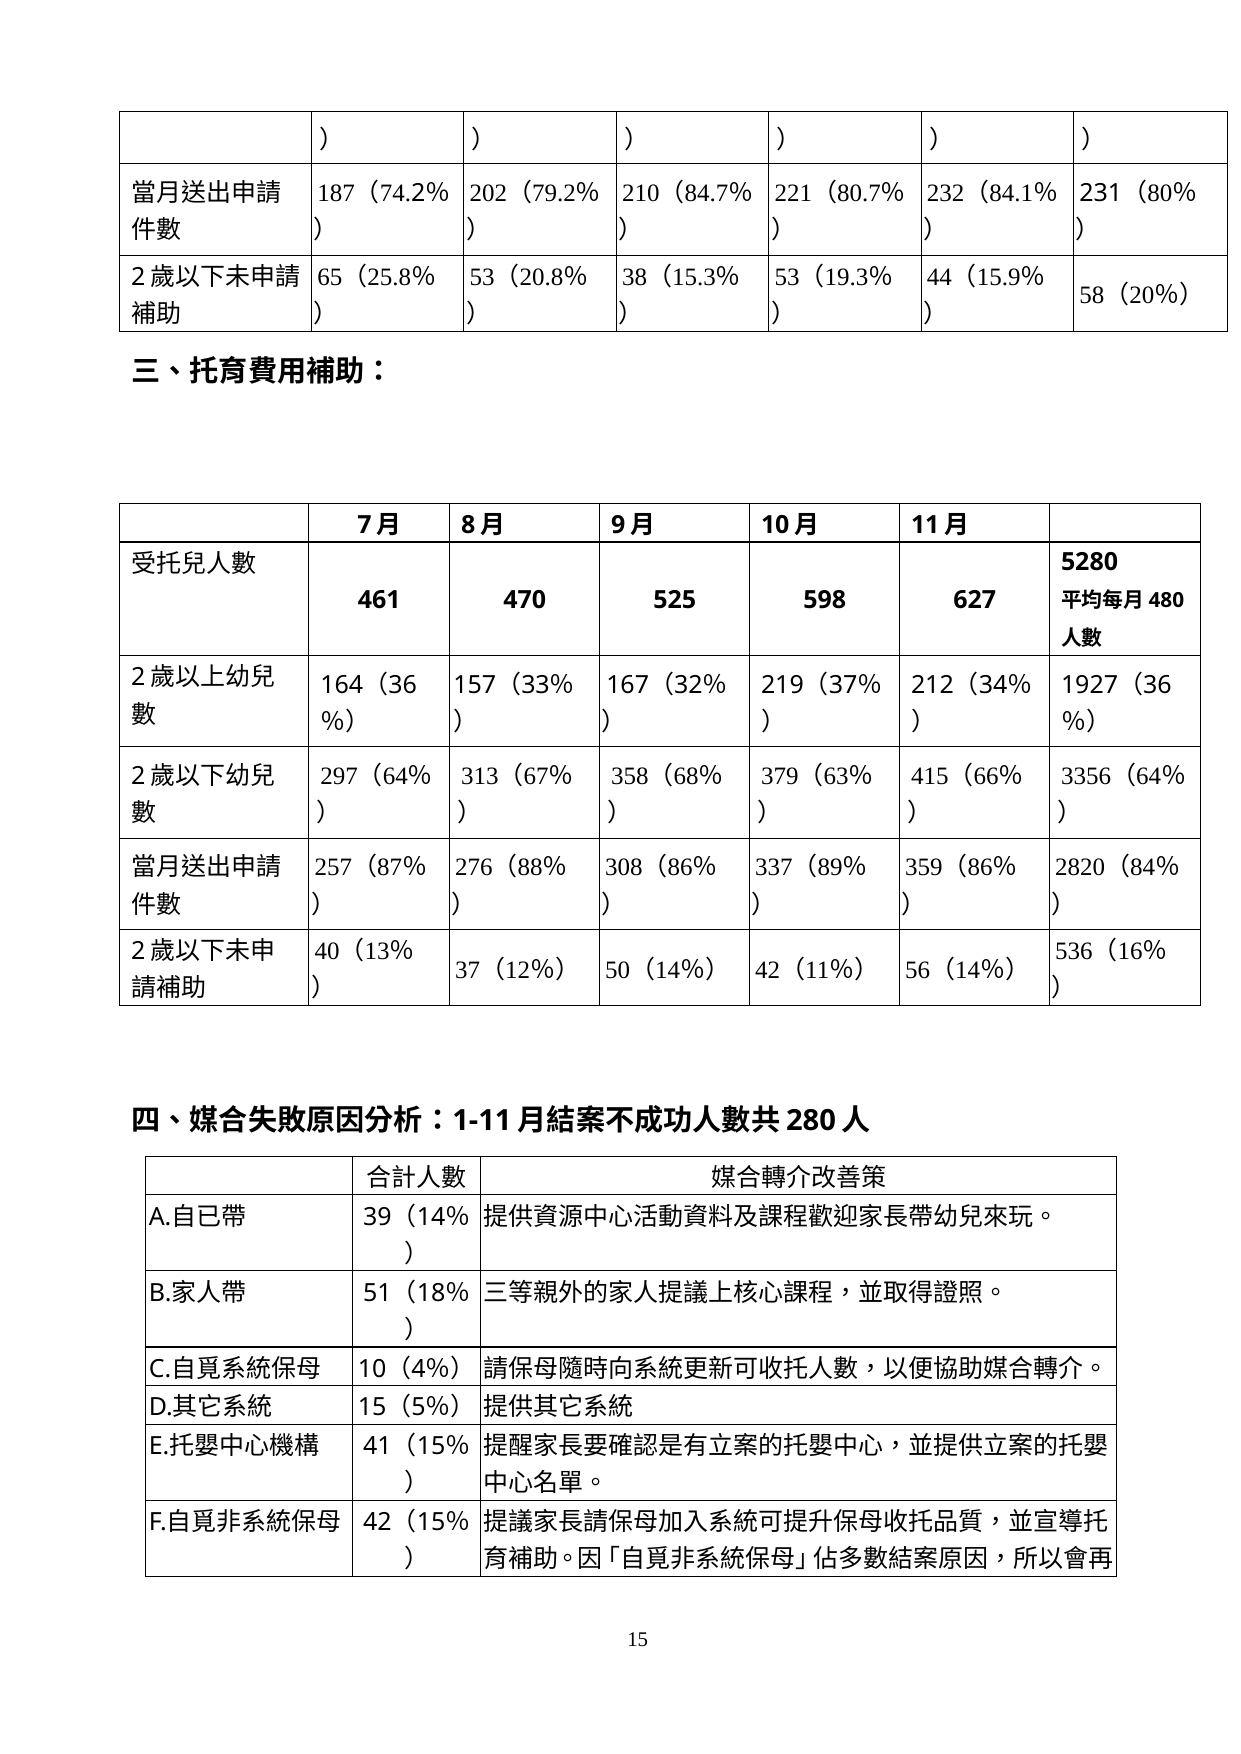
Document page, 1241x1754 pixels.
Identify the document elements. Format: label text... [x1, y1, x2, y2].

table_header [146, 1157, 352, 1194]
table_cell 221（80.7％） [769, 164, 921, 254]
table_cell 2歲以下未申請補助 [120, 930, 308, 1005]
text 四、媒合失敗原因分析：1-11月結案不成功人數共280人 [131, 1081, 1144, 1156]
table_cell 358（68％） [600, 747, 749, 837]
table_cell 232（84.1％） [922, 164, 1073, 254]
table_cell 297（64％） [309, 747, 449, 837]
table_cell A.自已帶 [146, 1195, 352, 1270]
table_cell 231（80％） [1074, 164, 1227, 254]
table_cell 212（34％） [900, 656, 1049, 746]
table_header [120, 504, 308, 541]
table_cell 提供資源中心活動資料及課程歡迎家長帶幼兒來玩。 [481, 1195, 1116, 1270]
table_cell 三等親外的家人提議上核心課程，並取得證照。 [481, 1271, 1116, 1346]
table_cell 56（14％） [900, 930, 1049, 1005]
table_cell 1927（36％） [1050, 656, 1200, 746]
table_cell 257（87％） [309, 839, 449, 929]
table_cell 42（11％） [750, 930, 899, 1005]
table_cell 308（86％） [600, 839, 749, 929]
table_cell 202（79.2％） [464, 164, 616, 254]
table_cell 276（88％） [450, 839, 599, 929]
table_header 7月 [309, 504, 449, 541]
table_cell 470 [450, 543, 599, 655]
table_cell 2歲以下未申請補助 [120, 256, 311, 331]
table_header 10月 [750, 504, 899, 541]
table_cell 41（15％） [353, 1425, 480, 1499]
table_cell D.其它系統 [146, 1386, 352, 1423]
table_cell 53（19.3％） [769, 256, 921, 331]
table_cell 37（12％） [450, 930, 599, 1005]
table_cell 42（15％） [353, 1501, 480, 1576]
table_cell 53（20.8％） [464, 256, 616, 331]
table_cell 536（16％） [1050, 930, 1200, 1005]
table_cell 提醒家長要確認是有立案的托嬰中心，並提供立案的托嬰中心名單。 [481, 1425, 1116, 1499]
table_cell 461 [309, 543, 449, 655]
table_cell 210（84.7％） [617, 164, 768, 254]
table_cell ） [312, 112, 463, 163]
table_cell 58（20％） [1074, 256, 1227, 331]
table_cell 525 [600, 543, 749, 655]
table_cell 219（37％） [750, 656, 899, 746]
table_cell 15（5％） [353, 1386, 480, 1423]
table_cell 2820（84％） [1050, 839, 1200, 929]
table_cell 359（86％） [900, 839, 1049, 929]
table_header 媒合轉介改善策 [481, 1157, 1116, 1194]
table_cell 2歲以上幼兒數 [120, 656, 308, 746]
table_cell 65（25.8％） [312, 256, 463, 331]
table_cell 當月送出申請件數 [120, 839, 308, 929]
table_cell 提供其它系統 [481, 1386, 1116, 1423]
table_cell 415（66％） [900, 747, 1049, 837]
table_header [1050, 504, 1200, 541]
table_cell 164（36％） [309, 656, 449, 746]
table_cell 當月送出申請件數 [120, 164, 311, 254]
table_cell ） [617, 112, 768, 163]
table_cell ） [922, 112, 1073, 163]
table_cell 157（33％） [450, 656, 599, 746]
table_cell 51（18％） [353, 1271, 480, 1346]
table_cell 提議家長請保母加入系統可提升保母收托品質，並宣導托育補助。因「自覓非系統保母」佔多數結案原因，所以會再 [481, 1501, 1116, 1576]
table_cell E.托嬰中心機構 [146, 1425, 352, 1499]
table_cell 2歲以下幼兒數 [120, 747, 308, 837]
table_cell 38（15.3％） [617, 256, 768, 331]
text 三、托育費用補助： [131, 332, 1144, 407]
table_cell 379（63％） [750, 747, 899, 837]
table_cell 10（4％） [353, 1348, 480, 1385]
table_cell 50（14％） [600, 930, 749, 1005]
table_cell 598 [750, 543, 899, 655]
table_cell B.家人帶 [146, 1271, 352, 1346]
table_cell ） [464, 112, 616, 163]
table_cell [120, 112, 311, 163]
table_header 9月 [600, 504, 749, 541]
table_cell 313（67％） [450, 747, 599, 837]
table_cell 44（15.9％） [922, 256, 1073, 331]
table_cell 受托兒人數 [120, 543, 308, 655]
table_cell F.自覓非系統保母 [146, 1501, 352, 1576]
table_cell 40（13％） [309, 930, 449, 1005]
table_cell 337（89％） [750, 839, 899, 929]
table_cell 39（14％） [353, 1195, 480, 1270]
table_cell ） [1074, 112, 1227, 163]
table_cell 167（32％） [600, 656, 749, 746]
table_cell 627 [900, 543, 1049, 655]
table_header 8月 [450, 504, 599, 541]
table_cell C.自覓系統保母 [146, 1348, 352, 1385]
table_cell 3356（64％） [1050, 747, 1200, 837]
table_header 11月 [900, 504, 1049, 541]
table_cell ） [769, 112, 921, 163]
table_cell 5280 平均每月480人數 [1050, 543, 1200, 655]
table_cell 187（74.2％） [312, 164, 463, 254]
table_header 合計人數 [353, 1157, 480, 1194]
table_cell 請保母隨時向系統更新可收托人數，以便協助媒合轉介。 [481, 1348, 1116, 1385]
